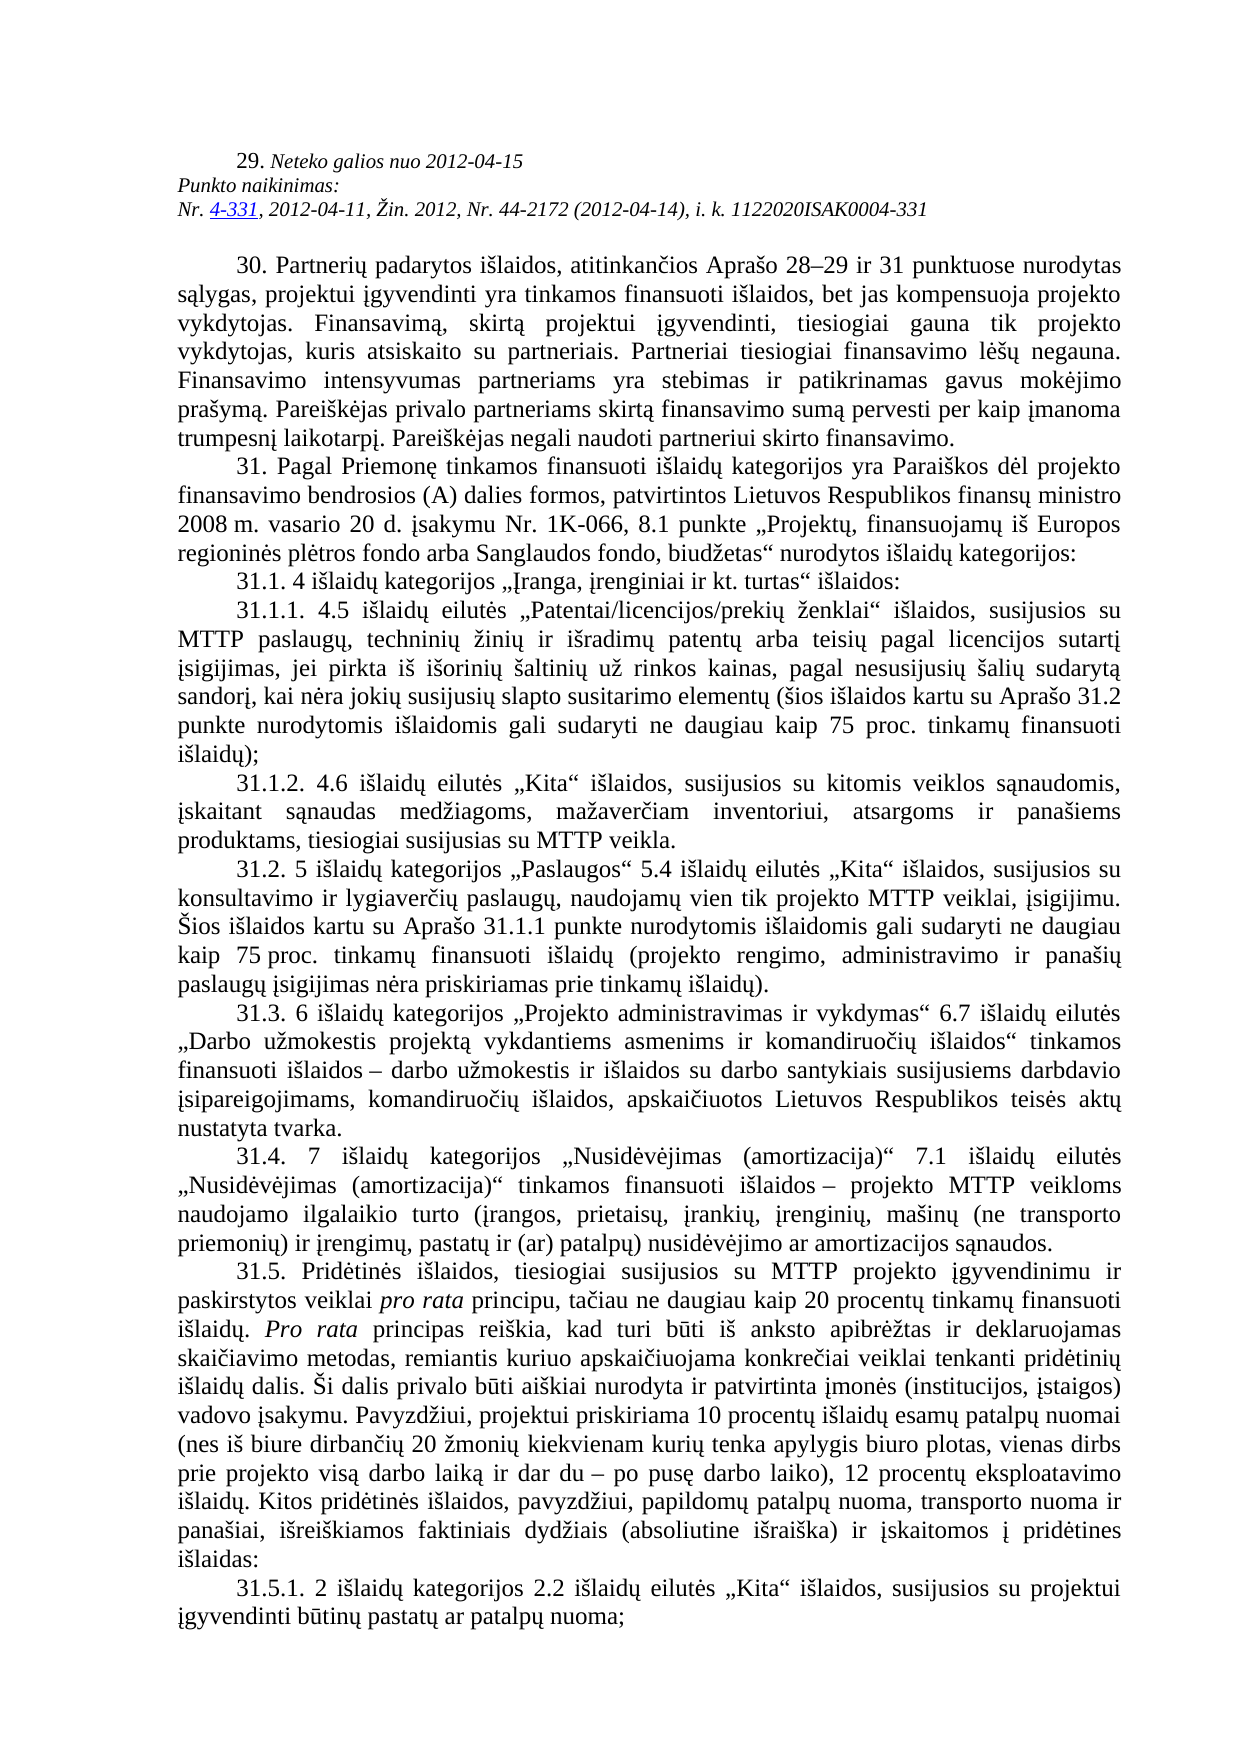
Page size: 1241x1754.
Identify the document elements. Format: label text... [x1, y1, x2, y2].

text 31.2. 5 išlaidų kategorijos „Paslaugos“ 5.4 išlaidų eilutės „Kita“ išlaidos, susijusios su konsultavimo ir lygiaverčių paslaugų, naudojamų vien tik projekto MTTP veiklai, įsigijimu. Šios išlaidos kartu su Aprašo 31.1.1 punkte nurodytomis išlaidomis gali sudaryti ne daugiau kaip 75 proc. tinkamų finansuoti išlaidų (projekto rengimo, administravimo ir panašių paslaugų įsigijimas nėra priskiriamas prie tinkamų išlaidų). [177, 854, 1122, 998]
text Punkto naikinimas: [177, 173, 1122, 197]
text Nr. 4-331, 2012-04-11, Žin. 2012, Nr. 44-2172 (2012-04-14), i. k. 1122020ISAK0004-331 [177, 197, 1122, 221]
text 31.1.1. 4.5 išlaidų eilutės „Patentai/licencijos/prekių ženklai“ išlaidos, susijusios su MTTP paslaugų, techninių žinių ir išradimų patentų arba teisių pagal licencijos sutartį įsigijimas, jei pirkta iš išorinių šaltinių už rinkos kainas, pagal nesusijusių šalių sudarytą sandorį, kai nėra jokių susijusių slapto susitarimo elementų (šios išlaidos kartu su Aprašo 31.2 punkte nurodytomis išlaidomis gali sudaryti ne daugiau kaip 75 proc. tinkamų finansuoti išlaidų); [177, 595, 1122, 768]
text 31.1. 4 išlaidų kategorijos „Įranga, įrenginiai ir kt. turtas“ išlaidos: [177, 566, 1122, 595]
text 31.1.2. 4.6 išlaidų eilutės „Kita“ išlaidos, susijusios su kitomis veiklos sąnaudomis, įskaitant sąnaudas medžiagoms, mažaverčiam inventoriui, atsargoms ir panašiems produktams, tiesiogiai susijusias su MTTP veikla. [177, 768, 1122, 854]
text 30. Partnerių padarytos išlaidos, atitinkančios Aprašo 28–29 ir 31 punktuose nurodytas sąlygas, projektui įgyvendinti yra tinkamos finansuoti išlaidos, bet jas kompensuoja projekto vykdytojas. Finansavimą, skirtą projektui įgyvendinti, tiesiogiai gauna tik projekto vykdytojas, kuris atsiskaito su partneriais. Partneriai tiesiogiai finansavimo lėšų negauna. Finansavimo intensyvumas partneriams yra stebimas ir patikrinamas gavus mokėjimo prašymą. Pareiškėjas privalo partneriams skirtą finansavimo sumą pervesti per kaip įmanoma trumpesnį laikotarpį. Pareiškėjas negali naudoti partneriui skirto finansavimo. [177, 250, 1122, 451]
text 31.5.1. 2 išlaidų kategorijos 2.2 išlaidų eilutės „Kita“ išlaidos, susijusios su projektui įgyvendinti būtinų pastatų ar patalpų nuoma; [177, 1573, 1122, 1630]
text 31.5. Pridėtinės išlaidos, tiesiogiai susijusios su MTTP projekto įgyvendinimu ir paskirstytos veiklai pro rata principu, tačiau ne daugiau kaip 20 procentų tinkamų finansuoti išlaidų. Pro rata principas reiškia, kad turi būti iš anksto apibrėžtas ir deklaruojamas skaičiavimo metodas, remiantis kuriuo apskaičiuojama konkrečiai veiklai tenkanti pridėtinių išlaidų dalis. Ši dalis privalo būti aiškiai nurodyta ir patvirtinta įmonės (institucijos, įstaigos) vadovo įsakymu. Pavyzdžiui, projektui priskiriama 10 procentų išlaidų esamų patalpų nuomai (nes iš biure dirbančių 20 žmonių kiekvienam kurių tenka apylygis biuro plotas, vienas dirbs prie projekto visą darbo laiką ir dar du – po pusę darbo laiko), 12 procentų eksploatavimo išlaidų. Kitos pridėtinės išlaidos, pavyzdžiui, papildomų patalpų nuoma, transporto nuoma ir panašiai, išreiškiamos faktiniais dydžiais (absoliutine išraiška) ir įskaitomos į pridėtines išlaidas: [177, 1256, 1122, 1573]
text 29. Neteko galios nuo 2012-04-15 [177, 147, 1122, 173]
text 31.4. 7 išlaidų kategorijos „Nusidėvėjimas (amortizacija)“ 7.1 išlaidų eilutės „Nusidėvėjimas (amortizacija)“ tinkamos finansuoti išlaidos – projekto MTTP veikloms naudojamo ilgalaikio turto (įrangos, prietaisų, įrankių, įrenginių, mašinų (ne transporto priemonių) ir įrengimų, pastatų ir (ar) patalpų) nusidėvėjimo ar amortizacijos sąnaudos. [177, 1141, 1122, 1256]
text 31. Pagal Priemonę tinkamos finansuoti išlaidų kategorijos yra Paraiškos dėl projekto finansavimo bendrosios (A) dalies formos, patvirtintos Lietuvos Respublikos finansų ministro 2008 m. vasario 20 d. įsakymu Nr. 1K-066, 8.1 punkte „Projektų, finansuojamų iš Europos regioninės plėtros fondo arba Sanglaudos fondo, biudžetas“ nurodytos išlaidų kategorijos: [177, 451, 1122, 566]
text 31.3. 6 išlaidų kategorijos „Projekto administravimas ir vykdymas“ 6.7 išlaidų eilutės „Darbo užmokestis projektą vykdantiems asmenims ir komandiruočių išlaidos“ tinkamos finansuoti išlaidos – darbo užmokestis ir išlaidos su darbo santykiais susijusiems darbdavio įsipareigojimams, komandiruočių išlaidos, apskaičiuotos Lietuvos Respublikos teisės aktų nustatyta tvarka. [177, 998, 1122, 1141]
